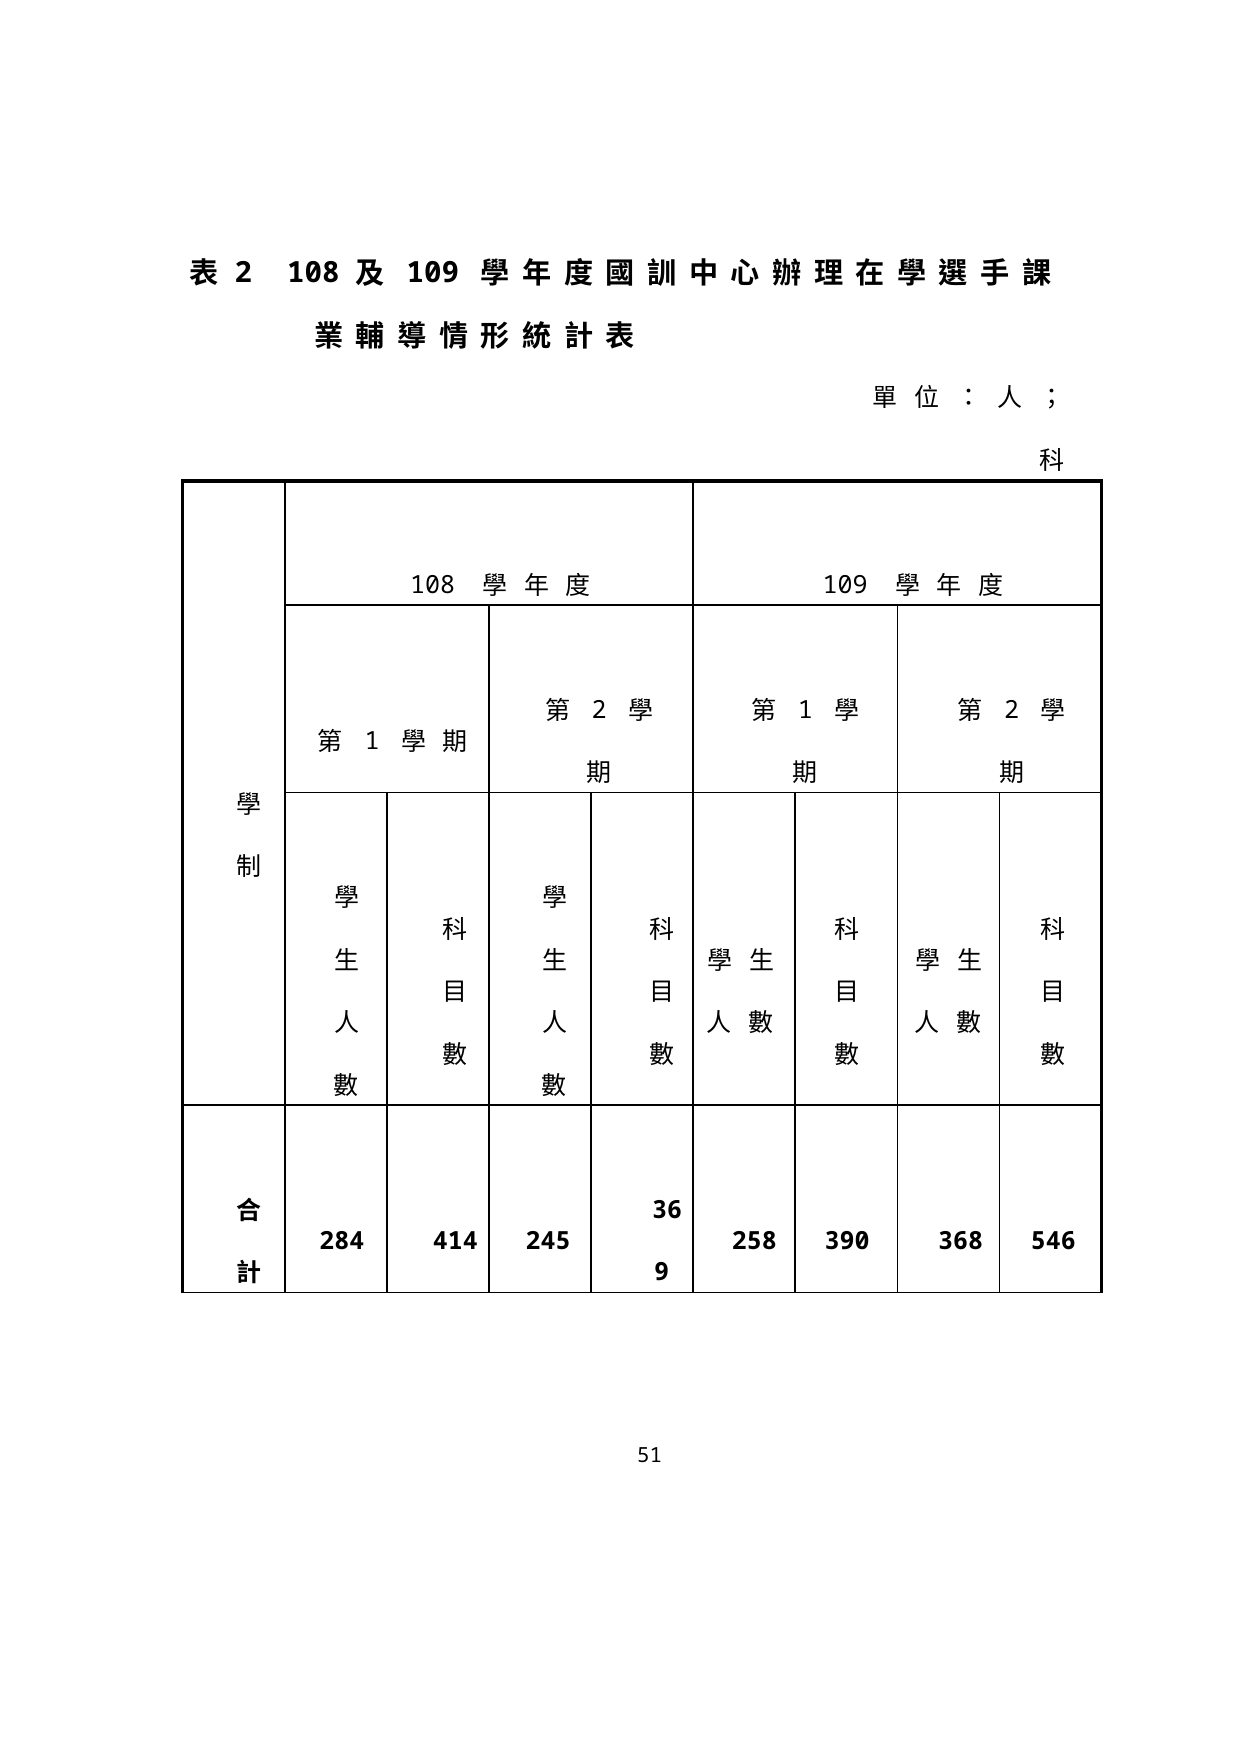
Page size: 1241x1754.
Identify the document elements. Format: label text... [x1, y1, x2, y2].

table_cell 第2學期 [898, 606, 1100, 792]
table_cell 245 [490, 1106, 590, 1292]
table_cell 科目數 [592, 793, 692, 1104]
text 表2 108及109學年度國訓中心辦理在學選手課業輔導情形統計表 [183, 229, 1058, 354]
table_header 學制 [184, 483, 284, 1104]
table_cell 368 [898, 1106, 999, 1292]
table_cell 學生人數 [286, 793, 386, 1104]
table_cell 學生人數 [694, 793, 794, 1104]
table_cell 科目數 [1000, 793, 1100, 1104]
table_cell 科目數 [388, 793, 488, 1104]
table_cell 284 [286, 1106, 386, 1292]
table_cell 414 [388, 1106, 488, 1292]
text 單位：人；科 [183, 354, 1072, 479]
table_cell 學生人數 [490, 793, 590, 1104]
table_cell 第1學期 [286, 606, 488, 792]
table_cell 390 [796, 1106, 897, 1292]
table_cell 學生人數 [898, 793, 999, 1104]
table_cell 科目數 [796, 793, 897, 1104]
table_header 109學年度 [694, 483, 1100, 604]
table_cell 546 [1000, 1106, 1100, 1292]
table_cell 258 [694, 1106, 794, 1292]
table_cell 369 [592, 1106, 692, 1292]
table_cell 第2學期 [490, 606, 692, 792]
table_cell 第1學期 [694, 606, 897, 792]
table_header 108學年度 [286, 483, 692, 604]
table_cell 合計 [184, 1106, 284, 1292]
